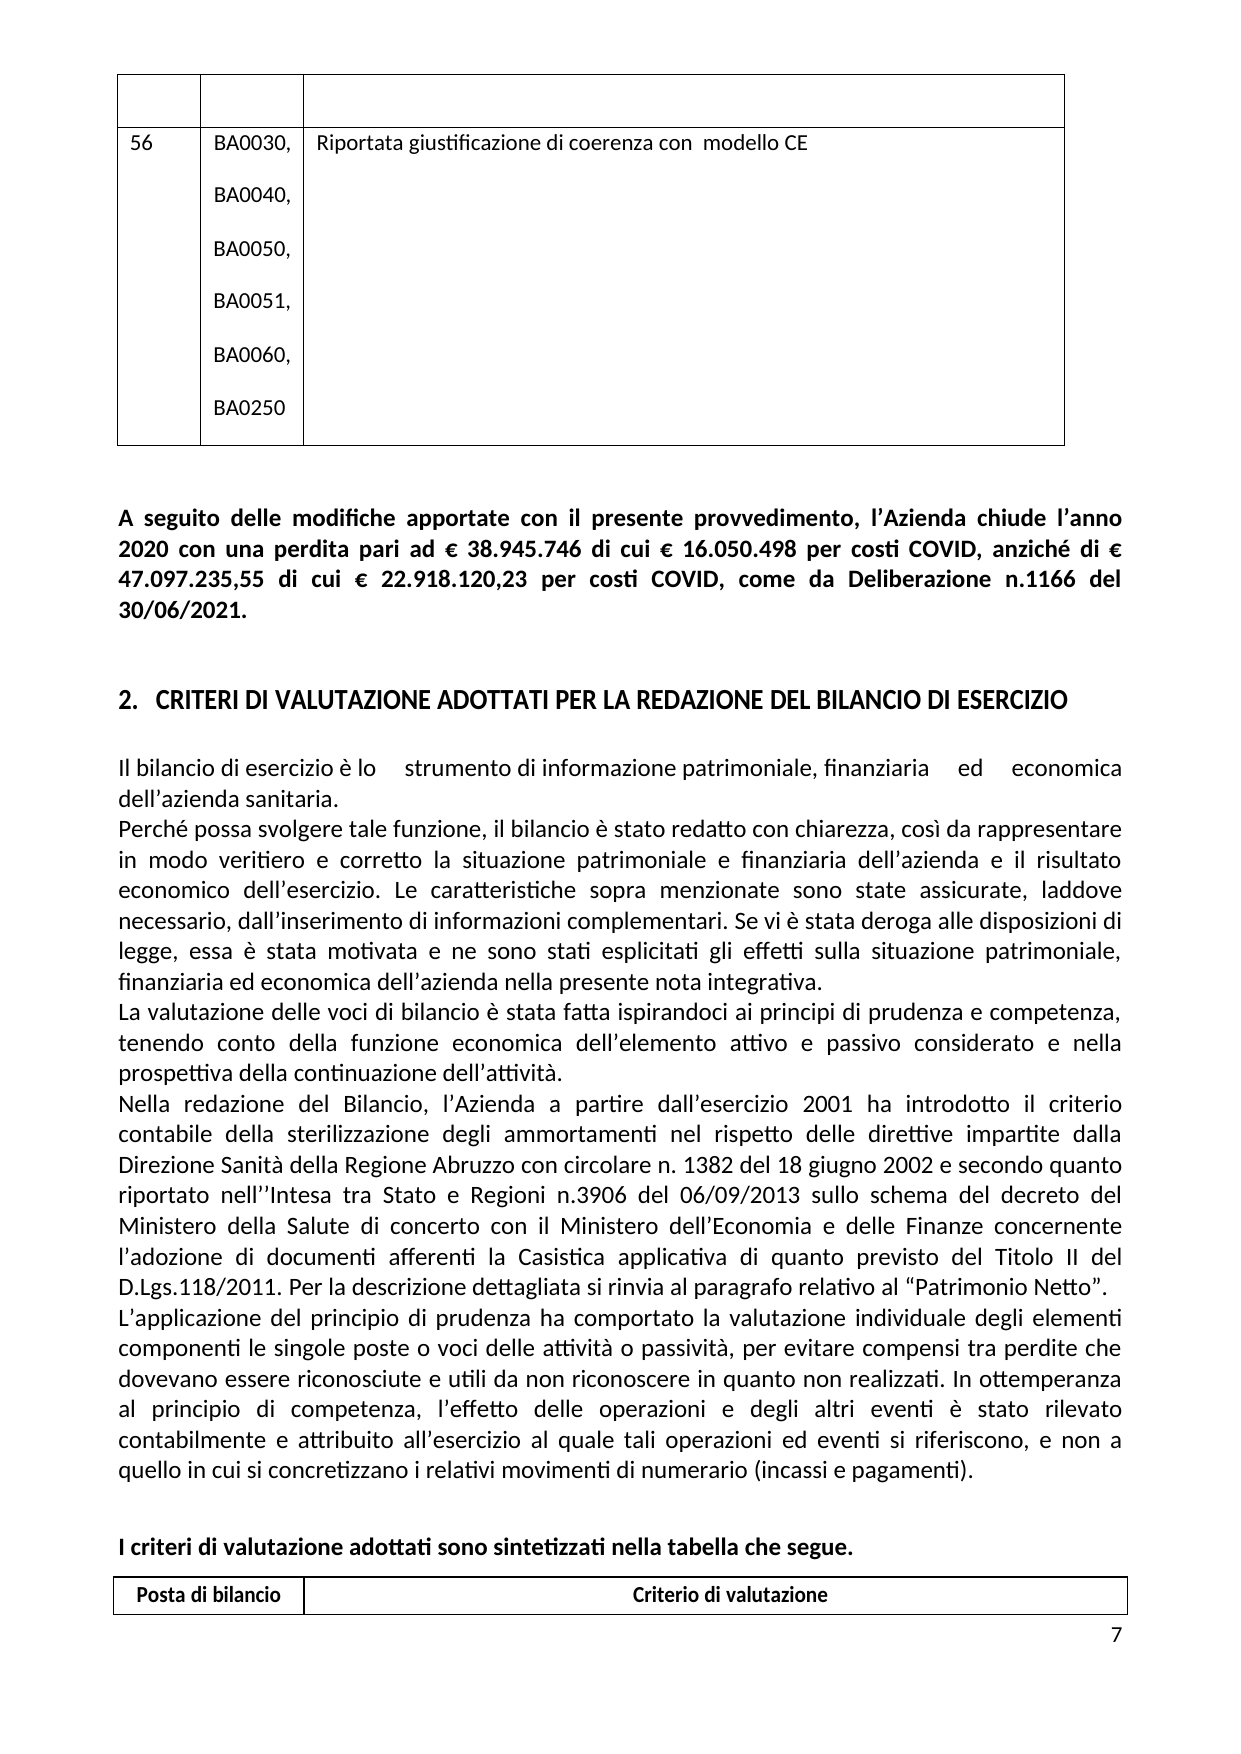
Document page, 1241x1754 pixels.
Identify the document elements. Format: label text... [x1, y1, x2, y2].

text Perché possa svolgere tale funzione, il bilancio è stato redatto con chiarezza, così da rappresentare in modo veritiero e corretto la situazione patrimoniale e finanziaria dell’azienda e il risultato economico dell’esercizio. Le caratteristiche sopra menzionate sono state assicurate, laddove necessario, dall’inserimento di informazioni complementari. Se vi è stata deroga alle disposizioni di legge, essa è stata motivata e ne sono stati esplicitati gli effetti sulla situazione patrimoniale, finanziaria ed economica dell’azienda nella presente nota integrativa. [118, 813, 1122, 997]
table_cell Riportata giustificazione di coerenza con modello CE [304, 128, 1064, 445]
text Nella redazione del Bilancio, l’Azienda a partire dall’esercizio 2001 ha introdotto il criterio contabile della sterilizzazione degli ammortamenti nel rispetto delle direttive impartite dalla Direzione Sanità della Regione Abruzzo con circolare n. 1382 del 18 giugno 2002 e secondo quanto riportato nell’’Intesa tra Stato e Regioni n.3906 del 06/09/2013 sullo schema del decreto del Ministero della Salute di concerto con il Ministero dell’Economia e delle Finanze concernente l’adozione di documenti afferenti la Casistica applicativa di quanto previsto del Titolo II del D.Lgs.118/2011. Per la descrizione dettagliata si rinvia al paragrafo relativo al “Patrimonio Netto”. [118, 1088, 1122, 1302]
text La valutazione delle voci di bilancio è stata fatta ispirandoci ai principi di prudenza e competenza, tenendo conto della funzione economica dell’elemento attivo e passivo considerato e nella prospettiva della continuazione dell’attività. [118, 997, 1122, 1088]
table_cell 56 [118, 128, 200, 445]
table_header Posta di bilancio [114, 1578, 303, 1613]
text Il bilancio di esercizio è lo strumento di informazione patrimoniale, finanziaria ed economica dell’azienda sanitaria. [118, 752, 1122, 813]
table_cell [304, 75, 1064, 127]
text L’applicazione del principio di prudenza ha comportato la valutazione individuale degli elementi componenti le singole poste o voci delle attività o passività, per evitare compensi tra perdite che dovevano essere riconosciute e utili da non riconoscere in quanto non realizzati. In ottemperanza al principio di competenza, l’effetto delle operazioni e degli altri eventi è stato rilevato contabilmente e attribuito all’esercizio al quale tali operazioni ed eventi si riferiscono, e non a quello in cui si concretizzano i relativi movimenti di numerario (incassi e pagamenti). [118, 1302, 1122, 1485]
list CRITERI DI VALUTAZIONE ADOTTATI PER LA REDAZIONE DEL BILANCIO DI ESERCIZIO [118, 681, 1122, 717]
text A seguito delle modifiche apportate con il presente provvedimento, l’Azienda chiude l’anno 2020 con una perdita pari ad € 38.945.746 di cui € 16.050.498 per costi COVID, anziché di € 47.097.235,55 di cui € 22.918.120,23 per costi COVID, come da Deliberazione n.1166 del 30/06/2021. [118, 502, 1122, 624]
text I criteri di valutazione adottati sono sintetizzati nella tabella che segue. [118, 1531, 1122, 1561]
table_cell [201, 75, 303, 127]
table_cell BA0030, BA0040, BA0050, BA0051, BA0060, BA0250 [201, 128, 303, 445]
table_header Criterio di valutazione [305, 1578, 1127, 1613]
table_cell [118, 75, 200, 127]
